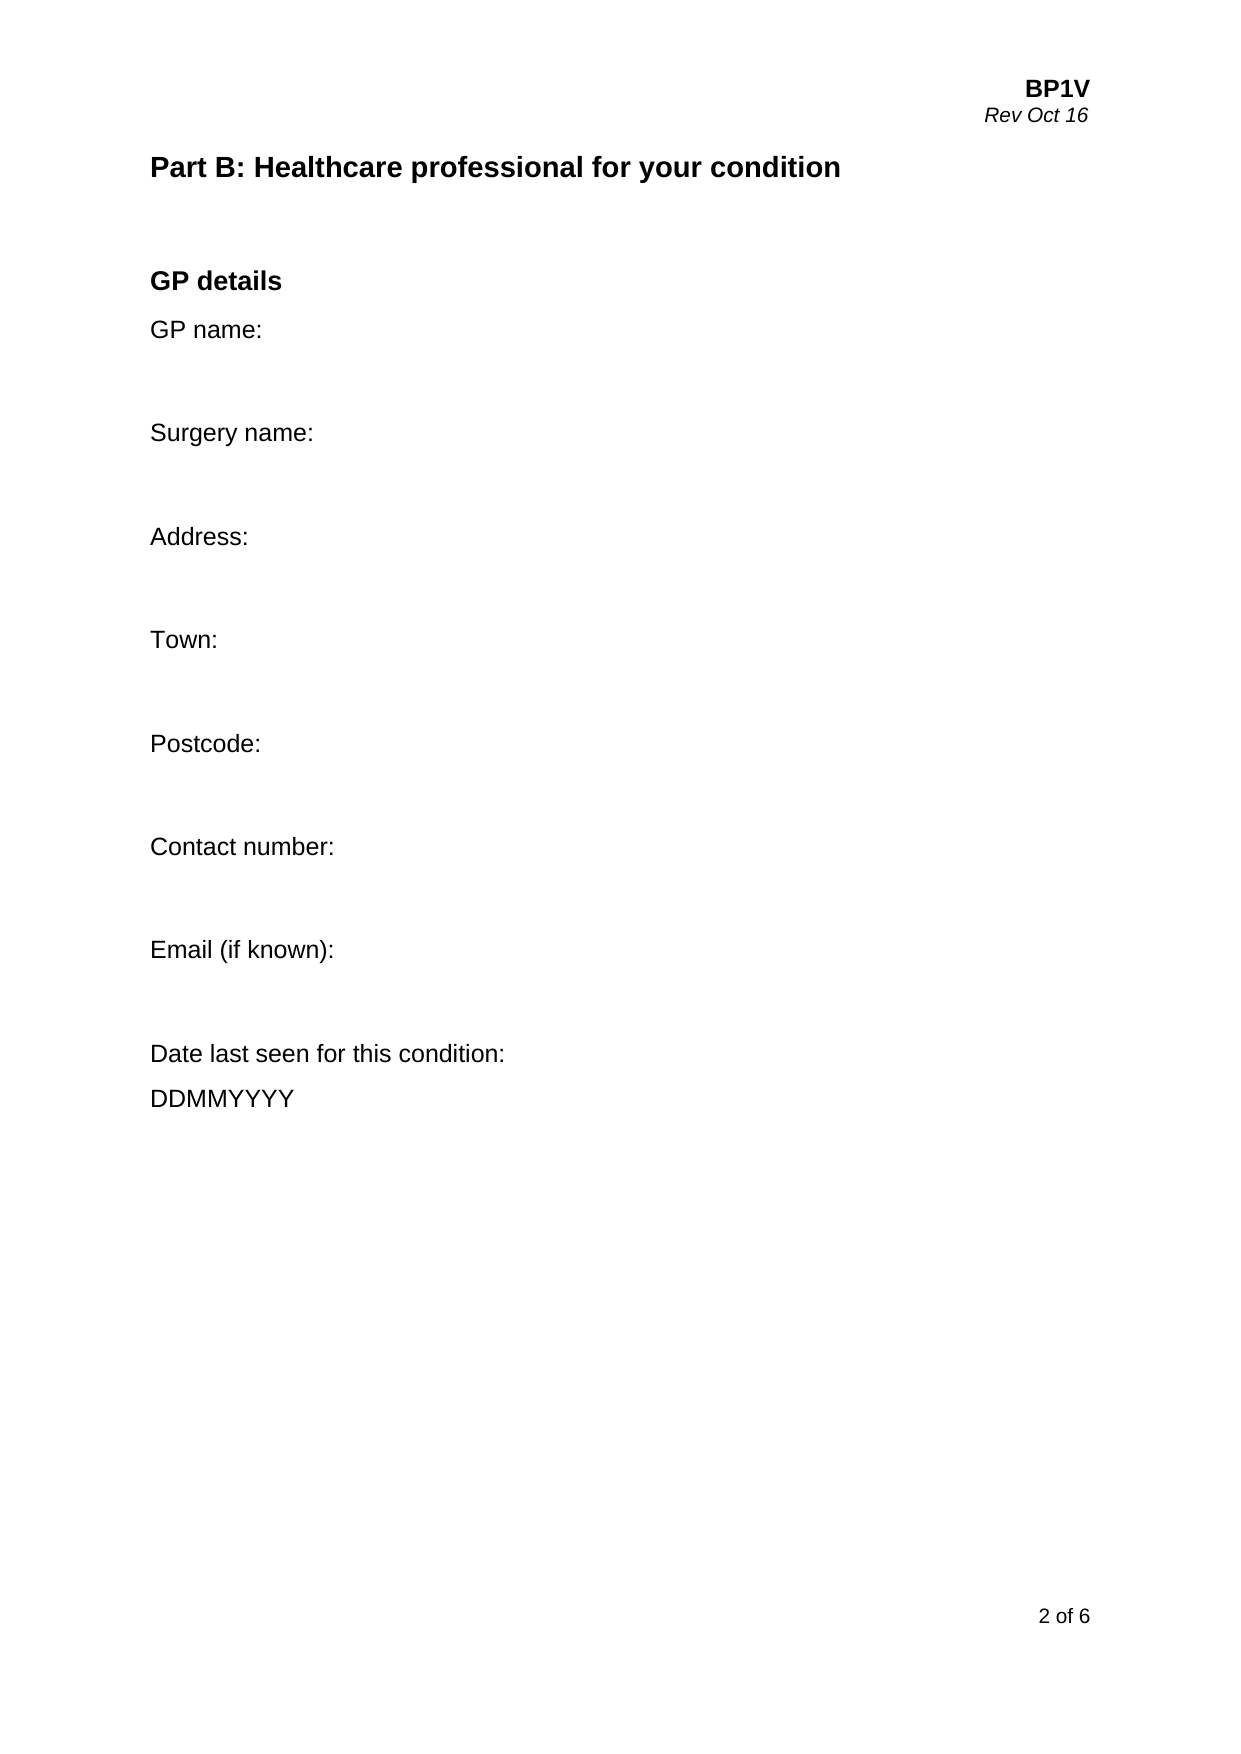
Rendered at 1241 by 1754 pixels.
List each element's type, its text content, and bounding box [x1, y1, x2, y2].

text Address: [150, 522, 1090, 551]
text Email (if known): [150, 936, 1090, 964]
text DDMMYYYY [150, 1084, 1090, 1113]
text Town: [150, 625, 1090, 654]
text Part B: Healthcare professional for your condition [150, 150, 1090, 183]
text Postcode: [150, 729, 1090, 757]
text GP details [150, 265, 1090, 296]
text GP name: [150, 315, 1090, 344]
text Contact number: [150, 832, 1090, 861]
text Date last seen for this condition: [150, 1039, 1090, 1068]
text Surgery name: [150, 418, 1090, 447]
